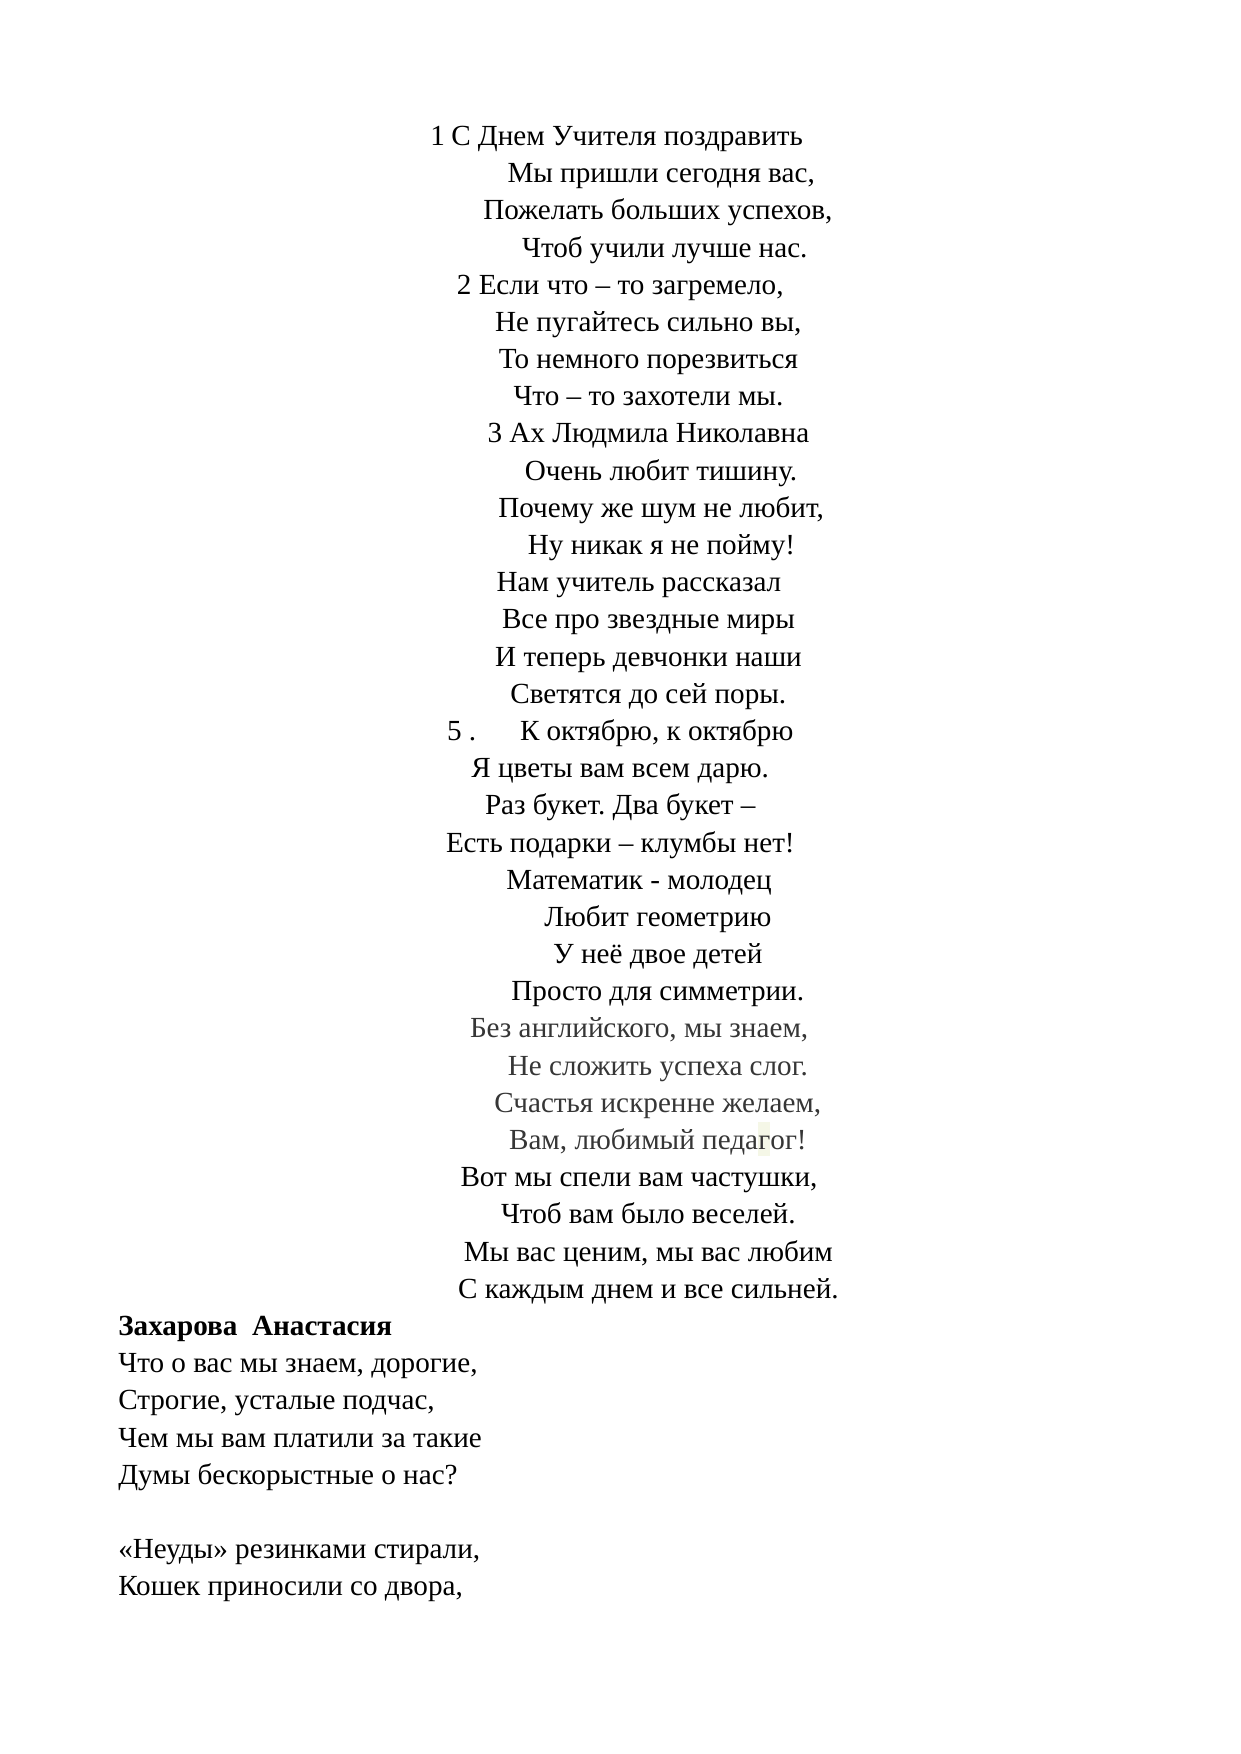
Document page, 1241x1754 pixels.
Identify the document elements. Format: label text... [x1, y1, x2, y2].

text Раз букет. Два букет – [118, 787, 1122, 821]
text Нам учитель рассказал [156, 564, 1122, 598]
text Вот мы спели вам частушки, [156, 1159, 1122, 1193]
text «Неуды» резинками стирали, Кошек приносили со двора, [118, 1494, 1122, 1602]
text Я цветы вам всем дарю. [118, 750, 1122, 784]
text Захарова Анастасия [118, 1308, 1122, 1342]
text Математик - молодец Любит геометрию У неё двое детей Просто для симметрии. [156, 862, 1122, 1007]
text 2 Если что – то загремело, [118, 267, 1122, 300]
text Чтоб вам было веселей. [118, 1197, 1122, 1230]
text И теперь девчонки наши [118, 639, 1122, 672]
text Что – то захотели мы. [118, 378, 1122, 412]
text Что о вас мы знаем, дорогие, Строгие, усталые подчас, Чем мы вам платили за такие Думы бескорыстные о нас? [118, 1345, 1122, 1490]
text Есть подарки – клумбы нет! [118, 825, 1122, 858]
text Все про звездные миры [118, 602, 1122, 635]
text С каждым днем и все сильней. [118, 1271, 1122, 1304]
text 3 Ах Людмила Николавна Очень любит тишину. Почему же шум не любит, Ну никак я не пойму! [118, 416, 1122, 561]
text Без английского, мы знаем, Не сложить успеха слог. Счастья искренне желаем, Вам, любимый педагог! [156, 1011, 1122, 1156]
text Не пугайтесь сильно вы, [118, 304, 1122, 338]
text Светятся до сей поры. [118, 676, 1122, 709]
text 5 . К октябрю, к октябрю [118, 713, 1122, 747]
text Мы вас ценим, мы вас любим [118, 1234, 1122, 1267]
text 1 С Днем Учителя поздравить Мы пришли сегодня вас, Пожелать больших успехов, Чтоб учили лучше нас. [118, 118, 1122, 263]
text То немного порезвиться [118, 341, 1122, 375]
